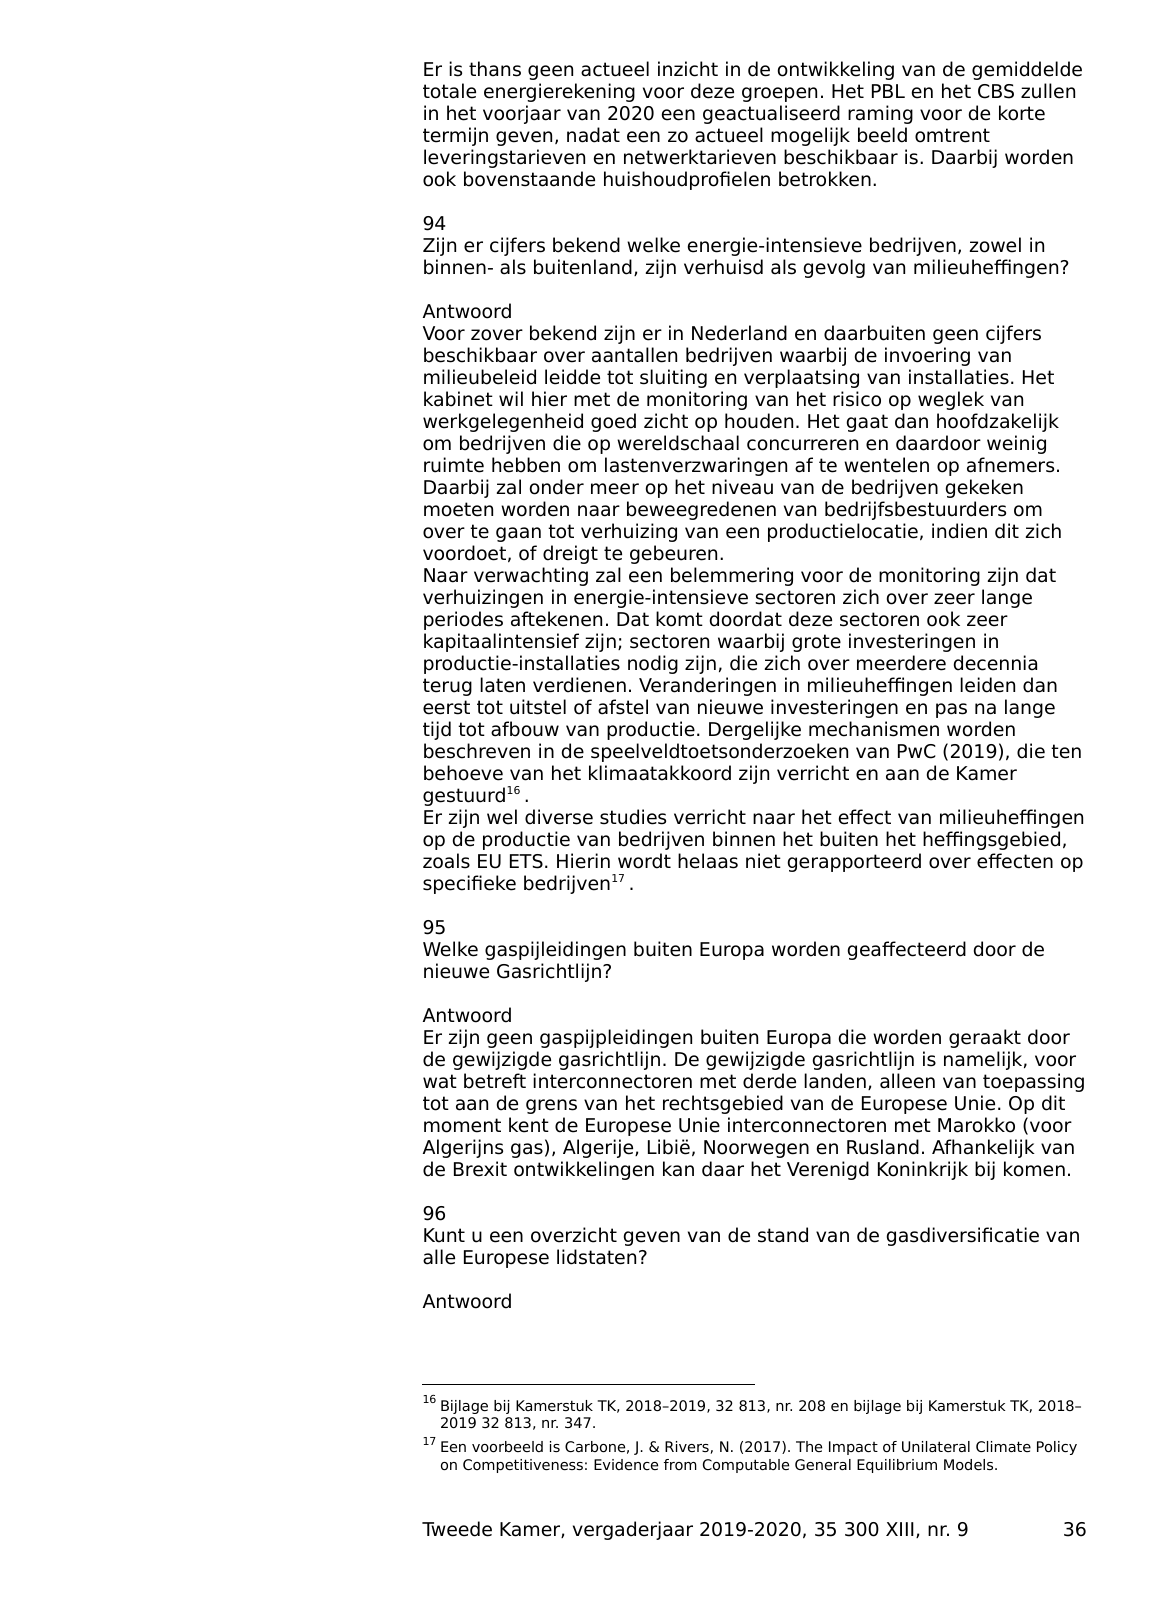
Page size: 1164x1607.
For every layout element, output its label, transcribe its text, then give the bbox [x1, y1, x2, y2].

text 96 [422, 1203, 1087, 1225]
text 95 [422, 917, 1087, 939]
text Antwoord [422, 301, 1087, 323]
text Een voorbeeld is Carbone, J. & Rivers, N. (2017). The Impact of Unilateral Climate Policy on Competitiveness: Evidence from Computable General Equilibrium Models. [422, 1435, 1087, 1474]
text Welke gaspijleidingen buiten Europa worden geaffecteerd door de nieuwe Gasrichtlijn? [422, 939, 1087, 983]
text Er zijn geen gaspijpleidingen buiten Europa die worden geraakt door de gewijzigde gasrichtlijn. De gewijzigde gasrichtlijn is namelijk, voor wat betreft interconnectoren met derde landen, alleen van toepassing tot aan de grens van het rechtsgebied van de Europese Unie. Op dit moment kent de Europese Unie interconnectoren met Marokko (voor Algerijns gas), Algerije, Libië, Noorwegen en Rusland. Afhankelijk van de Brexit ontwikkelingen kan daar het Verenigd Koninkrijk bij komen. [422, 1027, 1087, 1181]
text Zijn er cijfers bekend welke energie-intensieve bedrijven, zowel in binnen- als buitenland, zijn verhuisd als gevolg van milieuheffingen? [422, 235, 1087, 279]
text Naar verwachting zal een belemmering voor de monitoring zijn dat verhuizingen in energie-intensieve sectoren zich over zeer lange periodes aftekenen. Dat komt doordat deze sectoren ook zeer kapitaalintensief zijn; sectoren waarbij grote investeringen in productie-installaties nodig zijn, die zich over meerdere decennia terug laten verdienen. Veranderingen in milieuheffingen leiden dan eerst tot uitstel of afstel van nieuwe investeringen en pas na lange tijd tot afbouw van productie. Dergelijke mechanismen worden beschreven in de speelveldtoetsonderzoeken van PwC (2019), die ten behoeve van het klimaatakkoord zijn verricht en aan de Kamer gestuurd. [422, 565, 1087, 807]
text Voor zover bekend zijn er in Nederland en daarbuiten geen cijfers beschikbaar over aantallen bedrijven waarbij de invoering van milieubeleid leidde tot sluiting en verplaatsing van installaties. Het kabinet wil hier met de monitoring van het risico op weglek van werkgelegenheid goed zicht op houden. Het gaat dan hoofdzakelijk om bedrijven die op wereldschaal concurreren en daardoor weinig ruimte hebben om lastenverzwaringen af te wentelen op afnemers. Daarbij zal onder meer op het niveau van de bedrijven gekeken moeten worden naar beweegredenen van bedrijfsbestuurders om over te gaan tot verhuizing van een productielocatie, indien dit zich voordoet, of dreigt te gebeuren. [422, 323, 1087, 565]
text Antwoord [422, 1291, 1087, 1313]
text Er zijn wel diverse studies verricht naar het effect van milieuheffingen op de productie van bedrijven binnen het buiten het heffingsgebied, zoals EU ETS. Hierin wordt helaas niet gerapporteerd over effecten op specifieke bedrijven. [422, 807, 1087, 895]
text Antwoord [422, 1005, 1087, 1027]
text 94 [422, 213, 1087, 235]
text Er is thans geen actueel inzicht in de ontwikkeling van de gemiddelde totale energierekening voor deze groepen. Het PBL en het CBS zullen in het voorjaar van 2020 een geactualiseerd raming voor de korte termijn geven, nadat een zo actueel mogelijk beeld omtrent leveringstarieven en netwerktarieven beschikbaar is. Daarbij worden ook bovenstaande huishoudprofielen betrokken. [422, 59, 1087, 191]
text Kunt u een overzicht geven van de stand van de gasdiversificatie van alle Europese lidstaten? [422, 1225, 1087, 1269]
text Bijlage bij Kamerstuk TK, 2018–2019, 32 813, nr. 208 en bijlage bij Kamerstuk TK, 2018–2019 32 813, nr. 347. [422, 1393, 1087, 1432]
